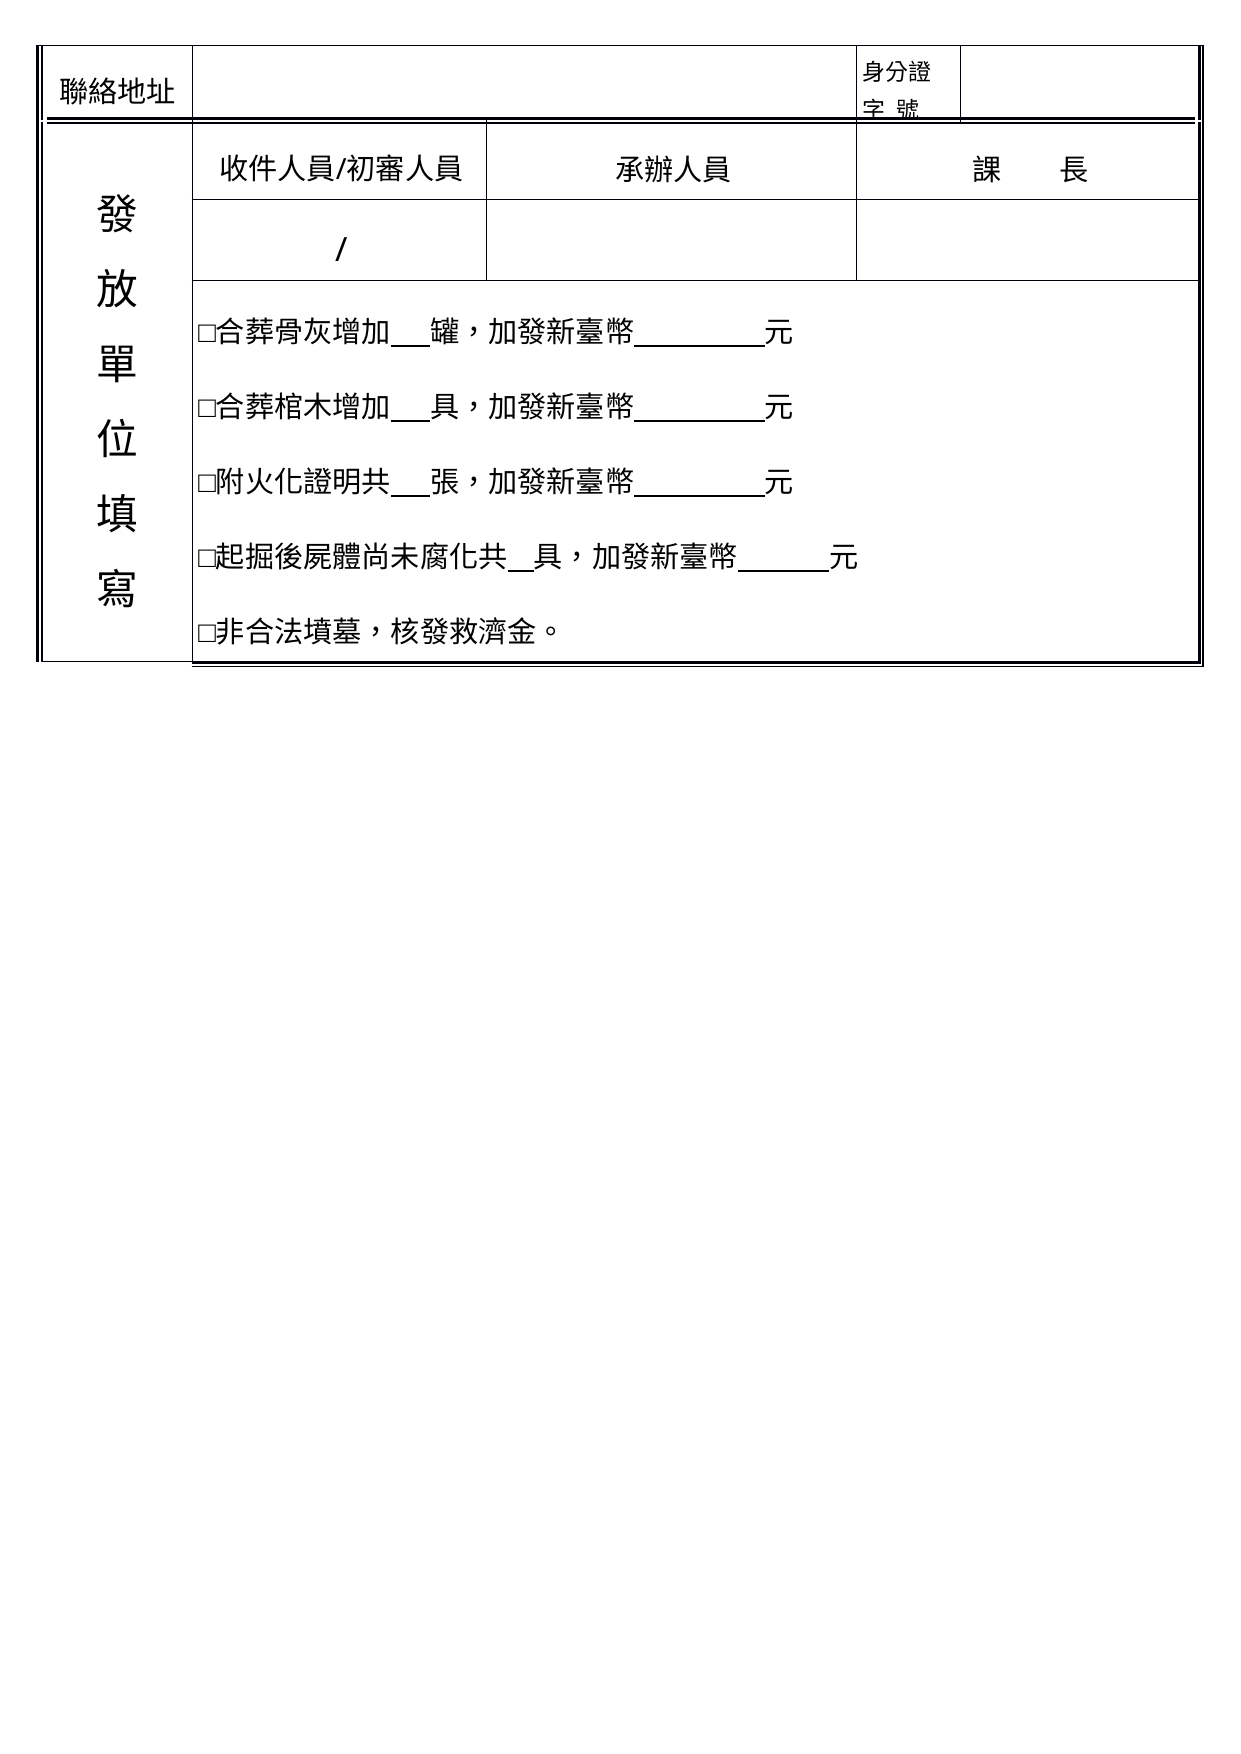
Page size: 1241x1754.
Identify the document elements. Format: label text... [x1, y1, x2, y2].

table_cell 合葬骨灰增加 罐，加發新臺幣 元 合葬棺木增加 具，加發新臺幣 元 附火化證明共 張，加發新臺幣 元 起掘後屍體尚未腐化共 具，加發新臺幣 元 非合法墳墓，核發救濟金。 [193, 281, 1198, 661]
table_cell 聯絡地址 [43, 46, 192, 117]
table_cell [487, 200, 856, 280]
table_cell 課 長 [857, 117, 1201, 198]
table_cell 收件人員/初審人員 [193, 124, 486, 198]
table_cell [193, 46, 856, 117]
table_cell 身分證 字 號 [857, 46, 960, 117]
table_cell [857, 200, 1198, 280]
table_cell [961, 46, 1198, 117]
table_cell 承辦人員 [487, 124, 856, 198]
table_cell 發 放 單 位 填 寫 [39, 117, 192, 661]
table_cell / [193, 200, 486, 280]
